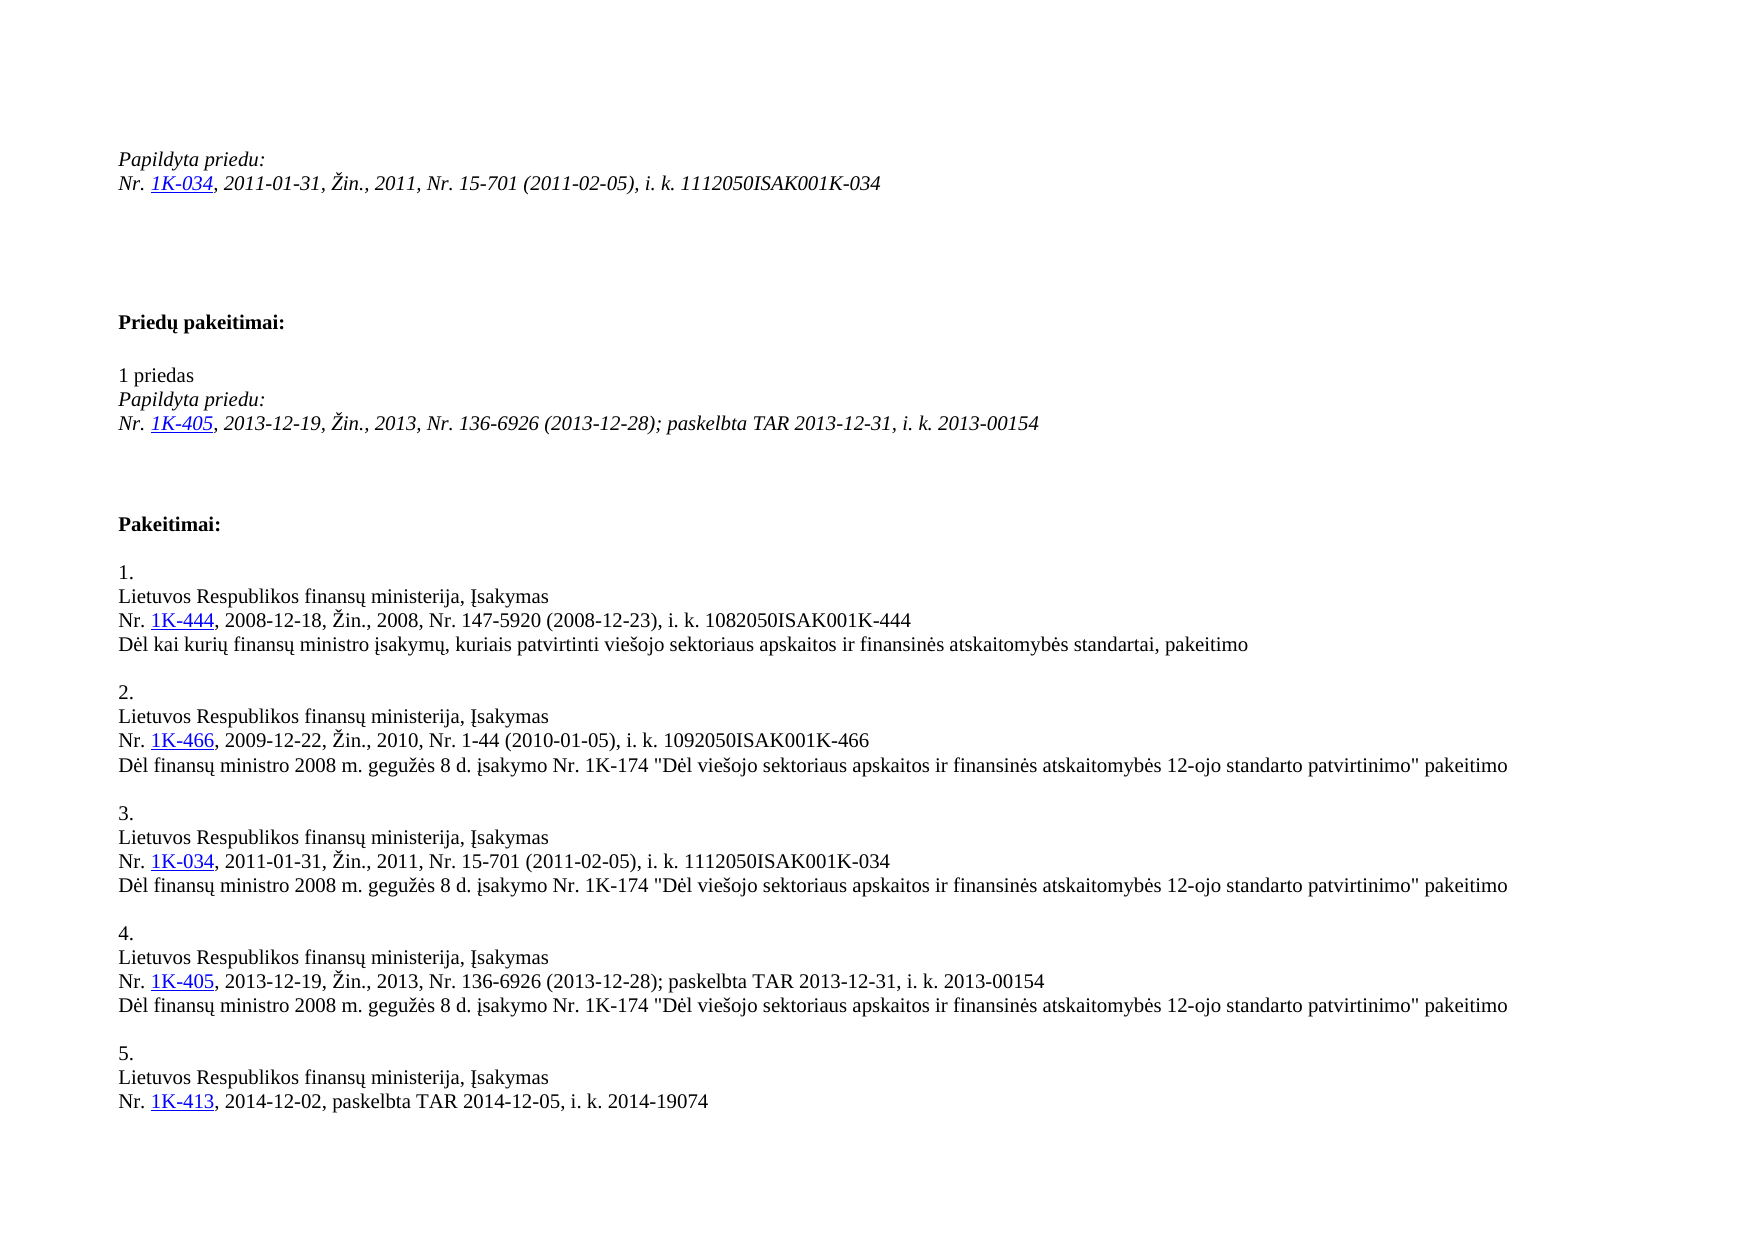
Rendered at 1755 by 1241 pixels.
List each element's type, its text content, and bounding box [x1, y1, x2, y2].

text Pakeitimai: [118, 512, 1636, 536]
text Lietuvos Respublikos finansų ministerija, Įsakymas [118, 1065, 1636, 1089]
text Nr. 1K-405, 2013-12-19, Žin., 2013, Nr. 136-6926 (2013-12-28); paskelbta TAR 2013-12-31, i. k. 2013-00154 [118, 969, 1636, 993]
text 2. [118, 680, 1636, 704]
text Lietuvos Respublikos finansų ministerija, Įsakymas [118, 584, 1636, 608]
text Dėl finansų ministro 2008 m. gegužės 8 d. įsakymo Nr. 1K-174 "Dėl viešojo sektoriaus apskaitos ir finansinės atskaitomybės 12-ojo standarto patvirtinimo" pakeitimo [118, 752, 1636, 777]
text Dėl kai kurių finansų ministro įsakymų, kuriais patvirtinti viešojo sektoriaus apskaitos ir finansinės atskaitomybės standartai, pakeitimo [118, 632, 1636, 656]
text Nr. 1K-405, 2013-12-19, Žin., 2013, Nr. 136-6926 (2013-12-28); paskelbta TAR 2013-12-31, i. k. 2013-00154 [118, 411, 1636, 435]
text Dėl finansų ministro 2008 m. gegužės 8 d. įsakymo Nr. 1K-174 "Dėl viešojo sektoriaus apskaitos ir finansinės atskaitomybės 12-ojo standarto patvirtinimo" pakeitimo [118, 873, 1636, 897]
text Priedų pakeitimai: [118, 310, 1636, 334]
text Lietuvos Respublikos finansų ministerija, Įsakymas [118, 825, 1636, 849]
text Papildyta priedu: [118, 387, 1636, 411]
text Nr. 1K-034, 2011-01-31, Žin., 2011, Nr. 15-701 (2011-02-05), i. k. 1112050ISAK001K-034 [118, 849, 1636, 873]
text 1. [118, 560, 1636, 584]
text 3. [118, 801, 1636, 825]
text Dėl finansų ministro 2008 m. gegužės 8 d. įsakymo Nr. 1K-174 "Dėl viešojo sektoriaus apskaitos ir finansinės atskaitomybės 12-ojo standarto patvirtinimo" pakeitimo [118, 993, 1636, 1017]
text Lietuvos Respublikos finansų ministerija, Įsakymas [118, 704, 1636, 728]
text Nr. 1K-466, 2009-12-22, Žin., 2010, Nr. 1-44 (2010-01-05), i. k. 1092050ISAK001K-466 [118, 728, 1636, 752]
text 1 priedas [118, 363, 1636, 387]
text Lietuvos Respublikos finansų ministerija, Įsakymas [118, 945, 1636, 969]
text Nr. 1K-413, 2014-12-02, paskelbta TAR 2014-12-05, i. k. 2014-19074 [118, 1089, 1636, 1113]
text Nr. 1K-034, 2011-01-31, Žin., 2011, Nr. 15-701 (2011-02-05), i. k. 1112050ISAK001K-034 [118, 171, 1636, 195]
text 5. [118, 1041, 1636, 1065]
text 4. [118, 921, 1636, 945]
text Nr. 1K-444, 2008-12-18, Žin., 2008, Nr. 147-5920 (2008-12-23), i. k. 1082050ISAK001K-444 [118, 608, 1636, 632]
text Papildyta priedu: [118, 147, 1636, 171]
